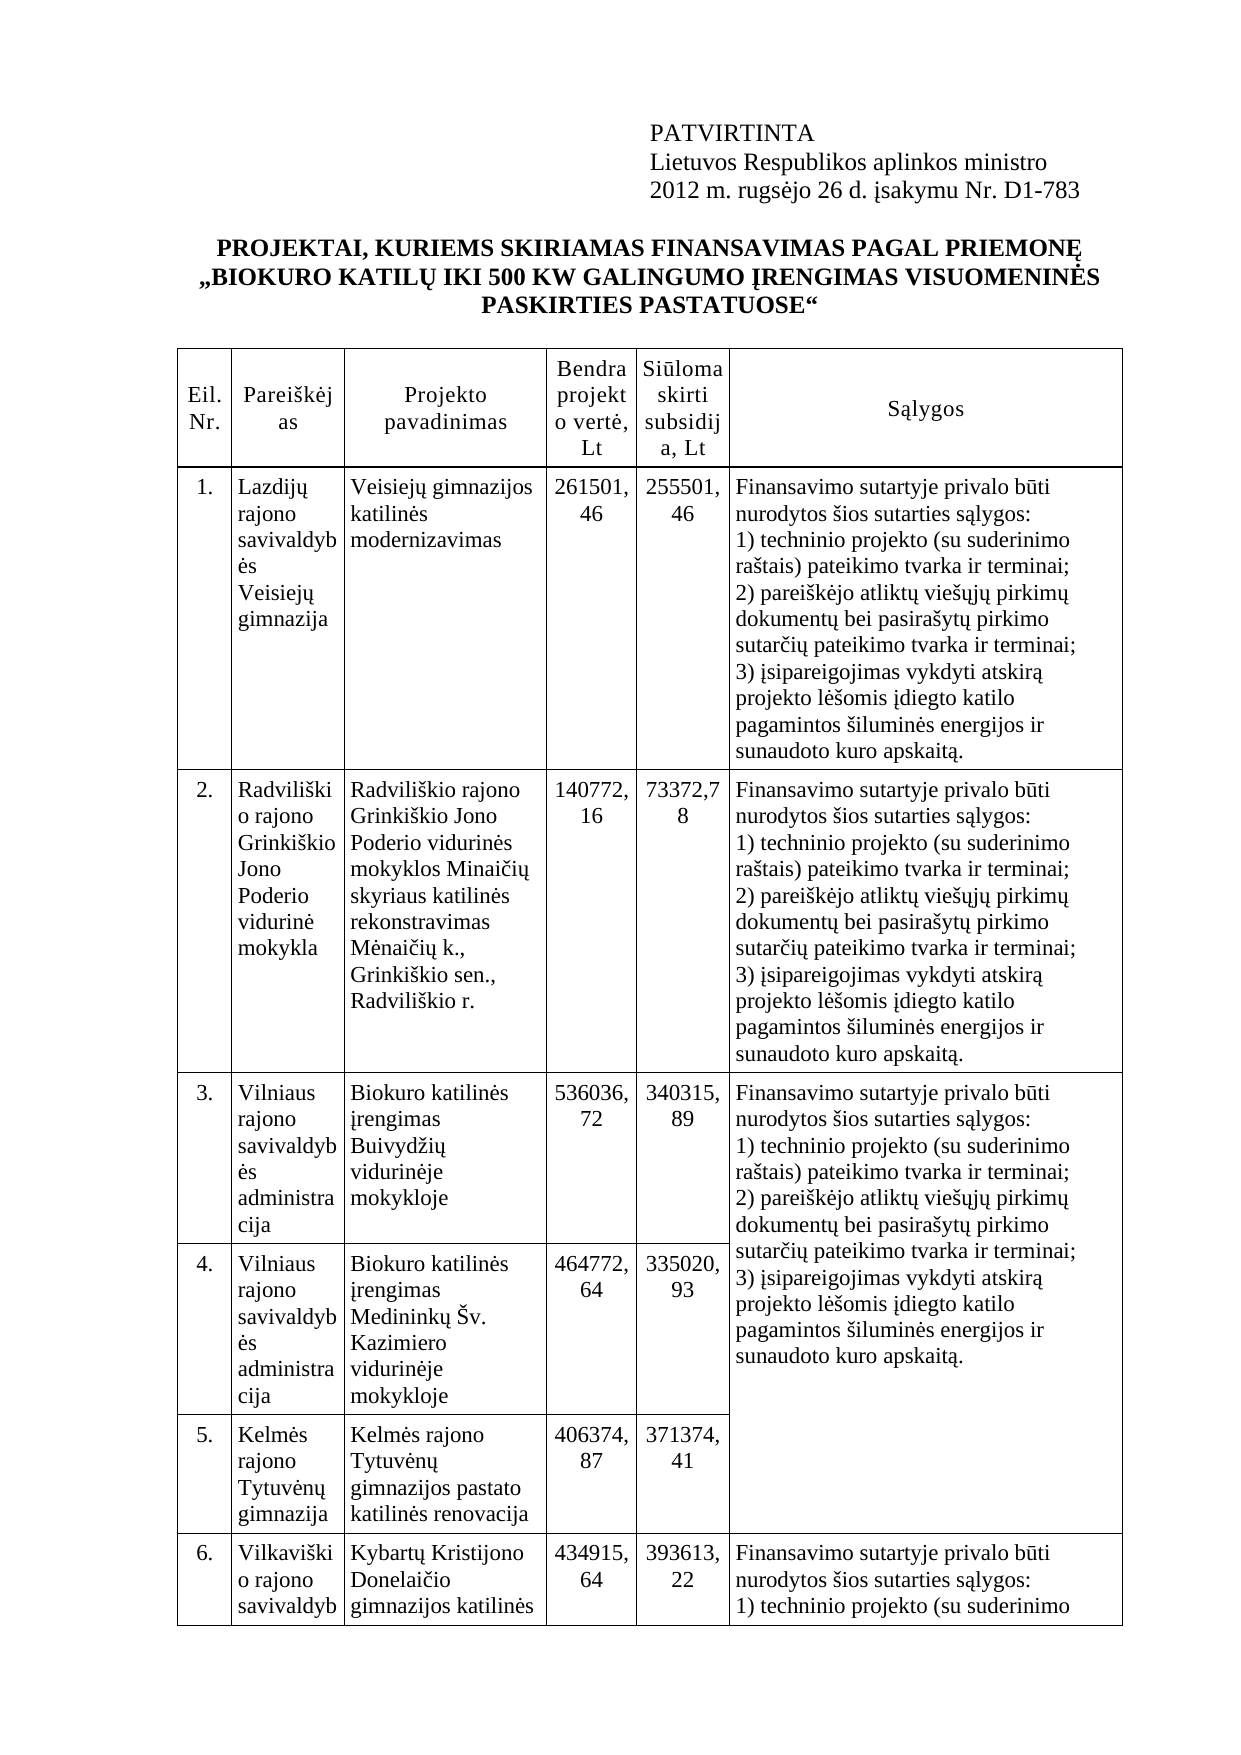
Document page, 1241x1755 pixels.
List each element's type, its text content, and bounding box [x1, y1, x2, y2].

table_cell Kelmės rajono Tytuvėnų gimnazija [232, 1415, 344, 1532]
table_cell Finansavimo sutartyje privalo būti nurodytos šios sutarties sąlygos: 1) techninio projekto (su suderinimo raštais) pateikimo tvarka ir terminai; 2) pareiškėjo atliktų viešųjų pirkimų dokumentų bei pasirašytų pirkimo sutarčių pateikimo tvarka ir terminai; 3) įsipareigojimas vykdyti atskirą projekto lėšomis įdiegto katilo pagamintos šiluminės energijos ir sunaudoto kuro apskaitą. [730, 770, 1122, 1072]
table_cell 536036,72 [547, 1073, 636, 1243]
text 2012 m. rugsėjo 26 d. įsakymu Nr. D1-783 [649, 176, 1122, 204]
table_cell 255501,46 [637, 468, 729, 769]
table_cell Veisiejų gimnazijos katilinės modernizavimas [345, 468, 546, 769]
table_cell Kelmės rajono Tytuvėnų gimnazijos pastato katilinės renovacija [345, 1415, 546, 1532]
table_cell 434915,64 [547, 1534, 636, 1624]
table_cell Finansavimo sutartyje privalo būti nurodytos šios sutarties sąlygos: 1) techninio projekto (su suderinimo raštais) pateikimo tvarka ir terminai; 2) pareiškėjo atliktų viešųjų pirkimų dokumentų bei pasirašytų pirkimo sutarčių pateikimo tvarka ir terminai; 3) įsipareigojimas vykdyti atskirą projekto lėšomis įdiegto katilo pagamintos šiluminės energijos ir sunaudoto kuro apskaitą. [730, 468, 1122, 769]
table_cell Radviliškio rajono Grinkiškio Jono Poderio vidurinės mokyklos Minaičių skyriaus katilinės rekonstravimas Mėnaičių k., Grinkiškio sen., Radviliškio r. [345, 770, 546, 1072]
table_cell 73372,78 [637, 770, 729, 1072]
text Lietuvos Respublikos aplinkos ministro [649, 147, 1122, 176]
table_cell 335020,93 [637, 1244, 729, 1414]
table_cell 6. [178, 1534, 231, 1624]
table_cell Finansavimo sutartyje privalo būti nurodytos šios sutarties sąlygos: 1) techninio projekto (su suderinimo [730, 1534, 1122, 1624]
table_cell Vilniaus rajono savivaldybės administracija [232, 1073, 344, 1243]
table_cell 371374,41 [637, 1415, 729, 1532]
table_cell 3. [178, 1073, 231, 1243]
table_cell Lazdijų rajono savivaldybės Veisiejų gimnazija [232, 468, 344, 769]
table_cell Vilkaviškio rajono savivaldyb [232, 1534, 344, 1624]
table_cell Radviliškio rajono Grinkiškio Jono Poderio vidurinė mokykla [232, 770, 344, 1072]
table_cell Biokuro katilinės įrengimas Medininkų Šv. Kazimiero vidurinėje mokykloje [345, 1244, 546, 1414]
table_cell Vilniaus rajono savivaldybės administracija [232, 1244, 344, 1414]
table_cell Biokuro katilinės įrengimas Buivydžių vidurinėje mokykloje [345, 1073, 546, 1243]
table_cell 5. [178, 1415, 231, 1532]
table_cell 140772,16 [547, 770, 636, 1072]
table_cell 464772,64 [547, 1244, 636, 1414]
table_cell 261501,46 [547, 468, 636, 769]
table_header Sąlygos [730, 349, 1122, 466]
table_cell Kybartų Kristijono Donelaičio gimnazijos katilinės [345, 1534, 546, 1624]
table_header Siūloma skirti subsidija, Lt [637, 349, 729, 466]
table_cell Finansavimo sutartyje privalo būti nurodytos šios sutarties sąlygos: 1) techninio projekto (su suderinimo raštais) pateikimo tvarka ir terminai; 2) pareiškėjo atliktų viešųjų pirkimų dokumentų bei pasirašytų pirkimo sutarčių pateikimo tvarka ir terminai; 3) įsipareigojimas vykdyti atskirą projekto lėšomis įdiegto katilo pagamintos šiluminės energijos ir sunaudoto kuro apskaitą. [730, 1073, 1122, 1532]
text PATVIRTINTA [649, 118, 1122, 147]
table_cell 393613,22 [637, 1534, 729, 1624]
table_cell 340315,89 [637, 1073, 729, 1243]
table_header Eil. Nr. [178, 349, 231, 466]
table_cell 2. [178, 770, 231, 1072]
table_cell 1. [178, 468, 231, 769]
table_cell 406374,87 [547, 1415, 636, 1532]
table_header Pareiškėjas [232, 349, 344, 466]
table_cell 4. [178, 1244, 231, 1414]
table_header Bendra projekto vertė, Lt [547, 349, 636, 466]
text PROJEKTAI, KURIEMS SKIRIAMAS FINANSAVIMAS PAGAL PRIEMONĘ „BIOKURO KATILŲ IKI 500 KW GALINGUMO ĮRENGIMAS VISUOMENINĖS PASKIRTIES PASTATUOSE“ [177, 233, 1122, 319]
table_header Projekto pavadinimas [345, 349, 546, 466]
